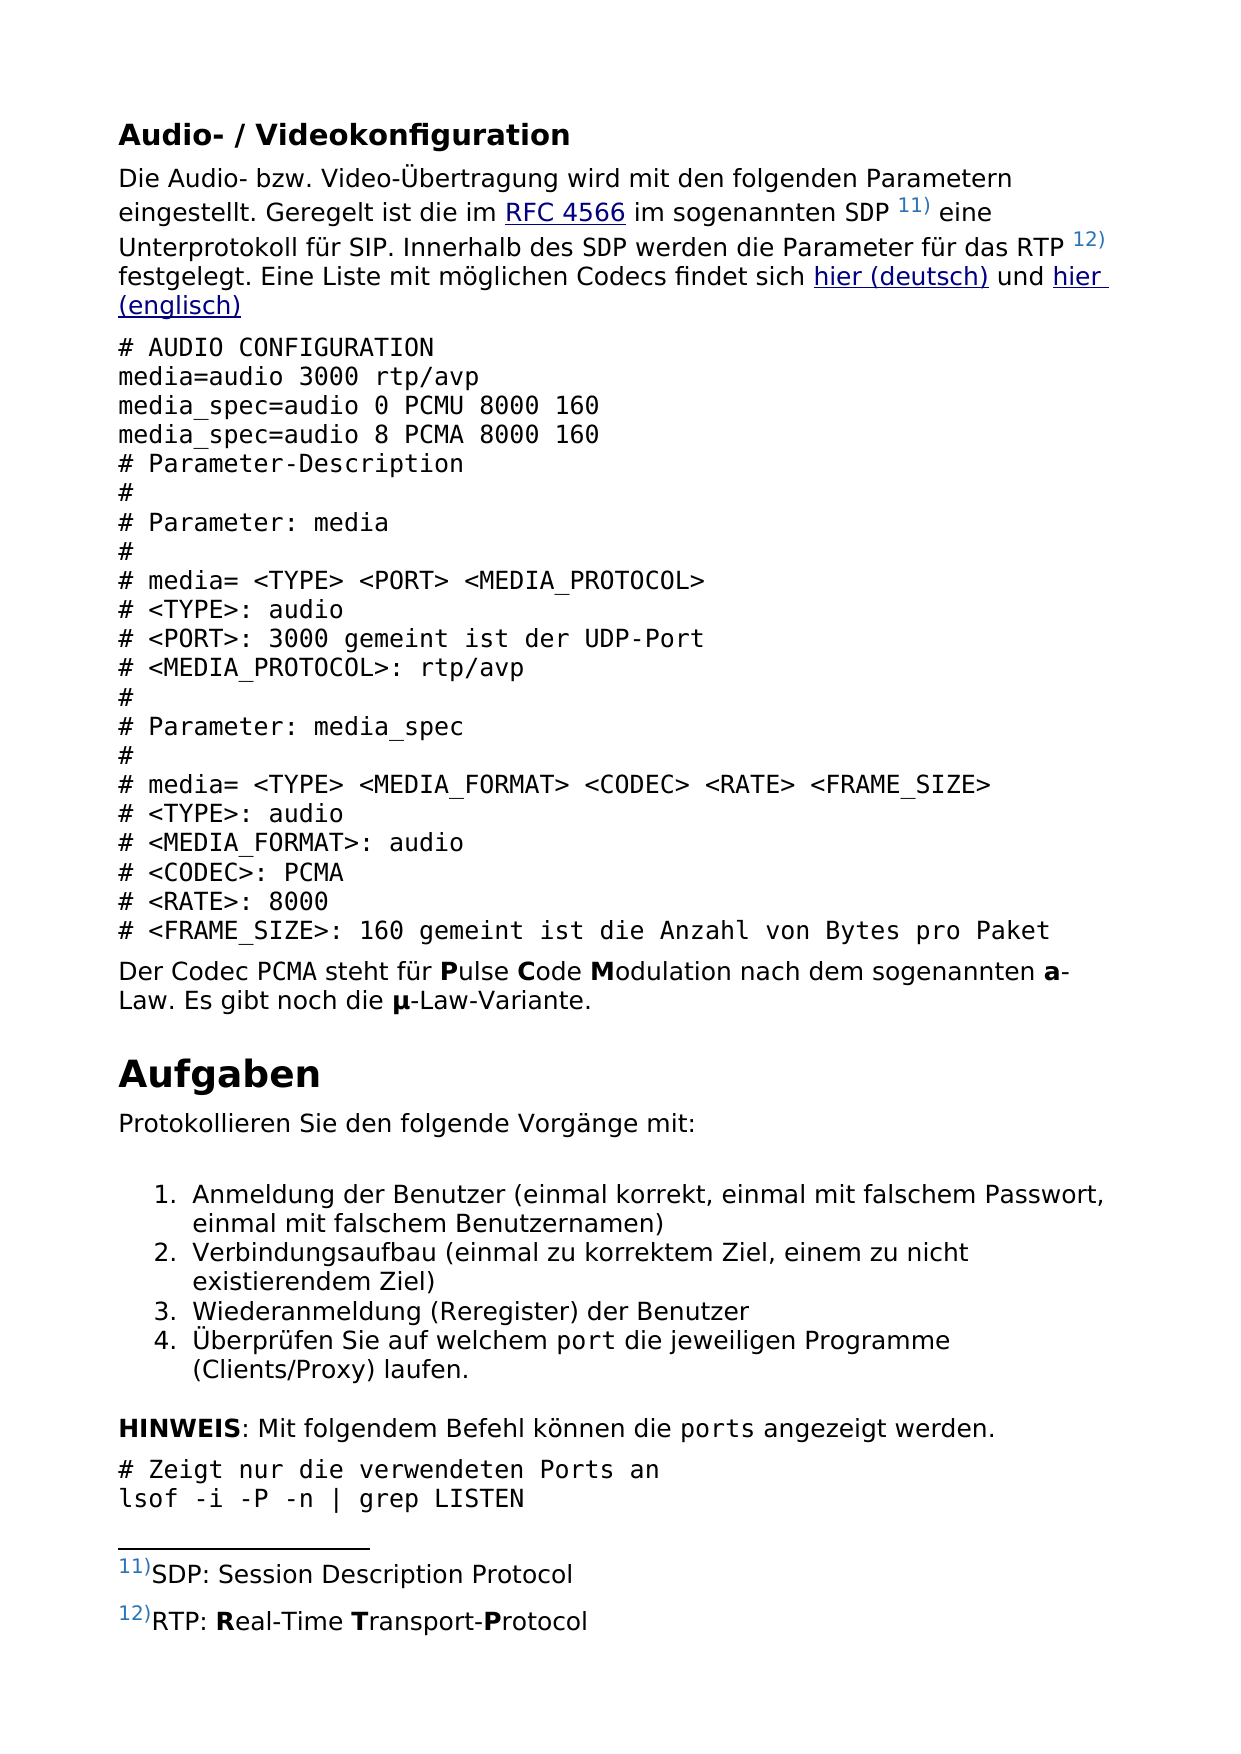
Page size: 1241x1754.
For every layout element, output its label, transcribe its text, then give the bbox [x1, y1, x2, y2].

subtitle Aufgaben [118, 1053, 1122, 1096]
text SDP: Session Description Protocol [118, 1555, 1122, 1589]
list Überprüfen Sie auf welchem port die jeweiligen Programme (Clients/Proxy) laufen. [177, 1326, 1122, 1384]
list Anmeldung der Benutzer (einmal korrekt, einmal mit falschem Passwort, einmal mit falschem Benutzernamen) [177, 1180, 1122, 1238]
text RTP: Real-Time Transport-Protocol [118, 1602, 1122, 1636]
text Die Audio- bzw. Video-Übertragung wird mit den folgenden Parametern eingestellt. Geregelt ist die im RFC 4566 im sogenannten SDP eine Unterprotokoll für SIP. Innerhalb des SDP werden die Parameter für das RTP festgelegt. Eine Liste mit möglichen Codecs findet sich hier (deutsch) und hier (englisch) [118, 164, 1122, 320]
list Wiederanmeldung (Reregister) der Benutzer [177, 1297, 1122, 1326]
list Verbindungsaufbau (einmal zu korrektem Ziel, einem zu nicht existierendem Ziel) [177, 1238, 1122, 1297]
text HINWEIS: Mit folgendem Befehl können die ports angezeigt werden. [118, 1414, 1122, 1443]
subtitle Audio- / Videokonfiguration [118, 118, 1122, 152]
text # Zeigt nur die verwendeten Ports an lsof -i -P -n | grep LISTEN [118, 1455, 1122, 1514]
text # AUDIO CONFIGURATION media=audio 3000 rtp/avp media_spec=audio 0 PCMU 8000 160 media_spec=audio 8 PCMA 8000 160 # Parameter-Description # # Parameter: media # # media= <TYPE> <PORT> <MEDIA_PROTOCOL> # <TYPE>: audio # <PORT>: 3000 gemeint ist der UDP-Port # <MEDIA_PROTOCOL>: rtp/avp # # Parameter: media_spec # # media= <TYPE> <MEDIA_FORMAT> <CODEC> <RATE> <FRAME_SIZE> # <TYPE>: audio # <MEDIA_FORMAT>: audio # <CODEC>: PCMA # <RATE>: 8000 # <FRAME_SIZE>: 160 gemeint ist die Anzahl von Bytes pro Paket [118, 333, 1122, 945]
text Protokollieren Sie den folgende Vorgänge mit: [118, 1109, 1122, 1138]
text Der Codec PCMA steht für Pulse Code Modulation nach dem sogenannten a-Law. Es gibt noch die µ-Law-Variante. [118, 957, 1122, 1015]
